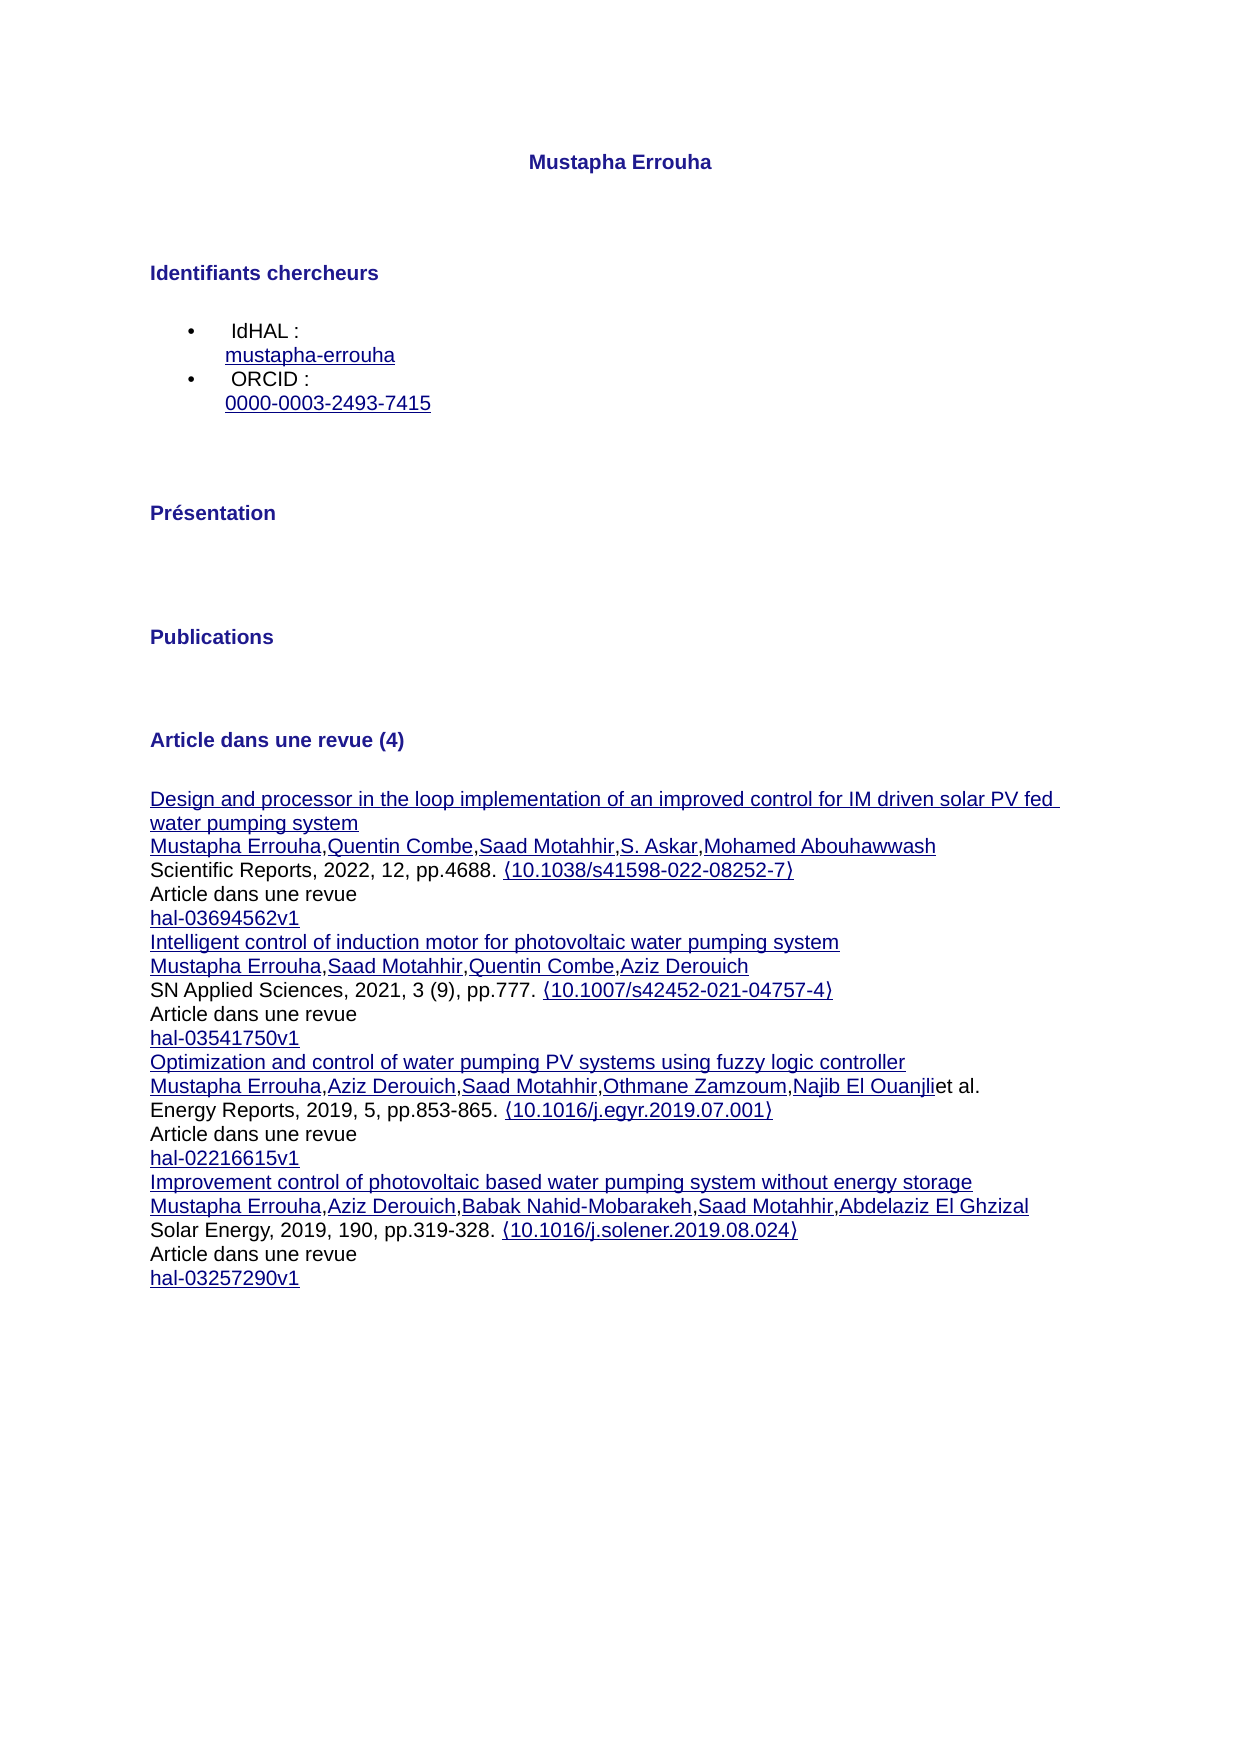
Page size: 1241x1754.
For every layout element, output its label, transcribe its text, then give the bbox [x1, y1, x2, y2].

subtitle Présentation [150, 501, 1090, 525]
subtitle Mustapha Errouha [150, 150, 1090, 174]
table_header Design and processor in the loop implementation of an improved control for IM driven solar PV fed water pumping system Mustapha Errouha,Quentin Combe,Saad Motahhir,S. Askar,Mohamed Abouhawwash Scientific Reports, 2022, 12, pp.4688. ⟨10.1038/s41598-022-08252-7⟩ Article dans une revue hal-03694562v1 [150, 786, 1090, 930]
list 0000-0003-2493-7415 [187, 391, 1090, 414]
list ORCID : [187, 367, 1090, 391]
table_cell Optimization and control of water pumping PV systems using fuzzy logic controller Mustapha Errouha,Aziz Derouich,Saad Motahhir,Othmane Zamzoum,Najib El Ouanjliet al. Energy Reports, 2019, 5, pp.853-865. ⟨10.1016/j.egyr.2019.07.001⟩ Article dans une revue hal-02216615v1 [150, 1050, 1090, 1170]
table_cell Improvement control of photovoltaic based water pumping system without energy storage Mustapha Errouha,Aziz Derouich,Babak Nahid-Mobarakeh,Saad Motahhir,Abdelaziz El Ghzizal Solar Energy, 2019, 190, pp.319-328. ⟨10.1016/j.solener.2019.08.024⟩ Article dans une revue hal-03257290v1 [150, 1170, 1090, 1289]
subtitle Article dans une revue (4) [150, 728, 1090, 752]
list IdHAL : [187, 319, 1090, 343]
table_cell Intelligent control of induction motor for photovoltaic water pumping system Mustapha Errouha,Saad Motahhir,Quentin Combe,Aziz Derouich SN Applied Sciences, 2021, 3 (9), pp.777. ⟨10.1007/s42452-021-04757-4⟩ Article dans une revue hal-03541750v1 [150, 930, 1090, 1050]
subtitle Publications [150, 625, 1090, 649]
list mustapha-errouha [187, 343, 1090, 367]
subtitle Identifiants chercheurs [150, 260, 1090, 284]
